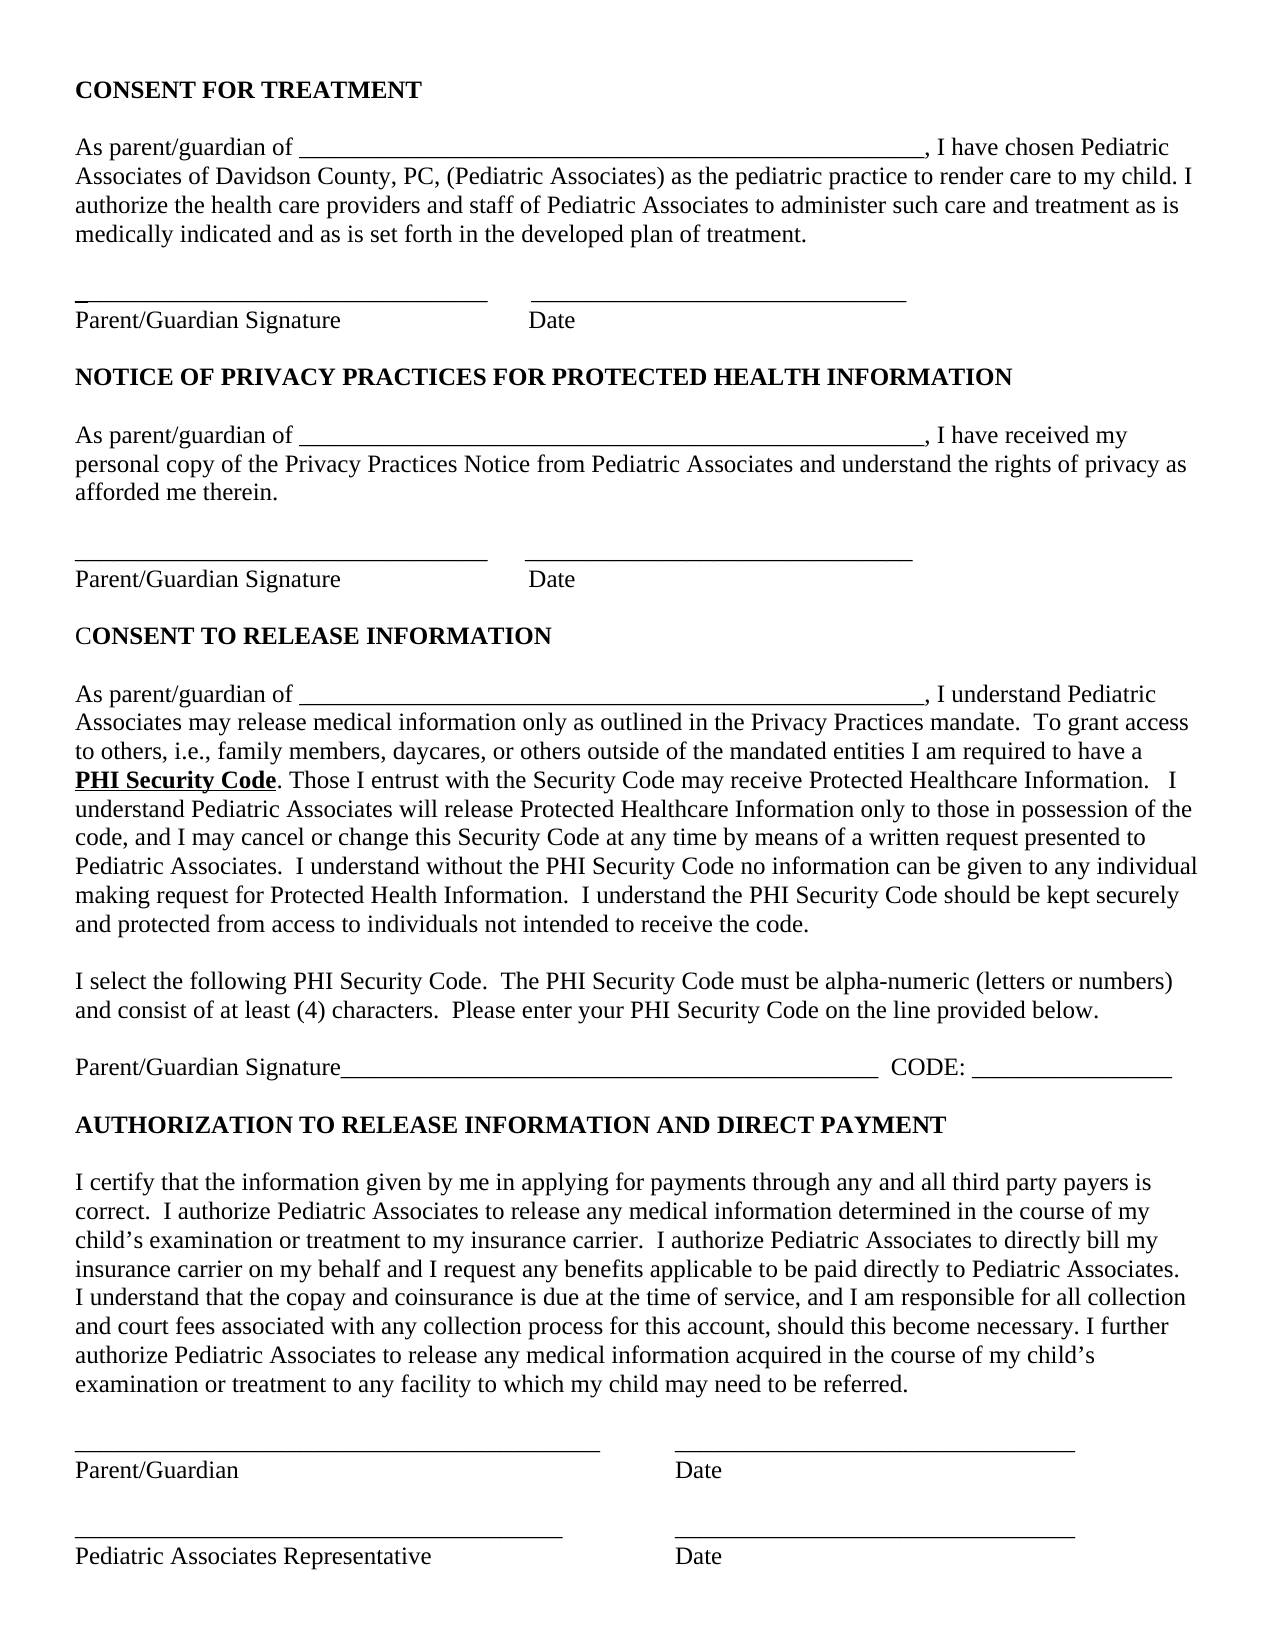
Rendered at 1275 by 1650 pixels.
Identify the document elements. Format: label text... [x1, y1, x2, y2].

text Parent/Guardian Signature___________________________________________ CODE: ________________ [75, 1052, 1200, 1081]
text Pediatric Associates Representative Date [75, 1541, 1200, 1570]
text I certify that the information given by me in applying for payments through any and all third party payers is correct. I authorize Pediatric Associates to release any medical information determined in the course of my child’s examination or treatment to my insurance carrier. I authorize Pediatric Associates to directly bill my insurance carrier on my behalf and I request any benefits applicable to be paid directly to Pediatric Associates. I understand that the copay and coinsurance is due at the time of service, and I am responsible for all collection and court fees associated with any collection process for this account, should this become necessary. I further authorize Pediatric Associates to release any medical information acquired in the course of my child’s examination or treatment to any facility to which my child may need to be referred. [75, 1167, 1200, 1397]
text Parent/Guardian Signature Date [75, 305, 1200, 334]
text _________________________________ _______________________________ [75, 535, 1200, 564]
text __________________________________________ ________________________________ [75, 1426, 1200, 1455]
text _______________________________________ ________________________________ [75, 1512, 1200, 1541]
text CONSENT TO RELEASE INFORMATION [75, 621, 1200, 650]
text AUTHORIZATION TO RELEASE INFORMATION AND DIRECT PAYMENT [75, 1110, 1200, 1139]
text As parent/guardian of __________________________________________________, I have received my personal copy of the Privacy Practices Notice from Pediatric Associates and understand the rights of privacy as afforded me therein. [75, 420, 1200, 506]
text NOTICE OF PRIVACY PRACTICES FOR PROTECTED HEALTH INFORMATION [75, 362, 1200, 391]
text CONSENT FOR TREATMENT [75, 75, 1200, 104]
text As parent/guardian of __________________________________________________, I have chosen Pediatric Associates of Davidson County, PC, (Pediatric Associates) as the pediatric practice to render care to my child. I authorize the health care providers and staff of Pediatric Associates to administer such care and treatment as is medically indicated and as is set forth in the developed plan of treatment. [75, 132, 1200, 247]
text I select the following PHI Security Code. The PHI Security Code must be alpha-numeric (letters or numbers) and consist of at least (4) characters. Please enter your PHI Security Code on the line provided below. [75, 966, 1200, 1024]
text As parent/guardian of __________________________________________________, I understand Pediatric Associates may release medical information only as outlined in the Privacy Practices mandate. To grant access to others, i.e., family members, daycares, or others outside of the mandated entities I am required to have a [75, 679, 1200, 765]
text _________________________________ ______________________________ [75, 276, 1200, 305]
text Parent/Guardian Date [75, 1455, 1200, 1484]
text PHI Security Code. Those I entrust with the Security Code may receive Protected Healthcare Information. I understand Pediatric Associates will release Protected Healthcare Information only to those in possession of the code, and I may cancel or change this Security Code at any time by means of a written request presented to Pediatric Associates. I understand without the PHI Security Code no information can be given to any individual making request for Protected Health Information. I understand the PHI Security Code should be kept securely and protected from access to individuals not intended to receive the code. [75, 765, 1200, 937]
text Parent/Guardian Signature Date [75, 564, 1200, 592]
